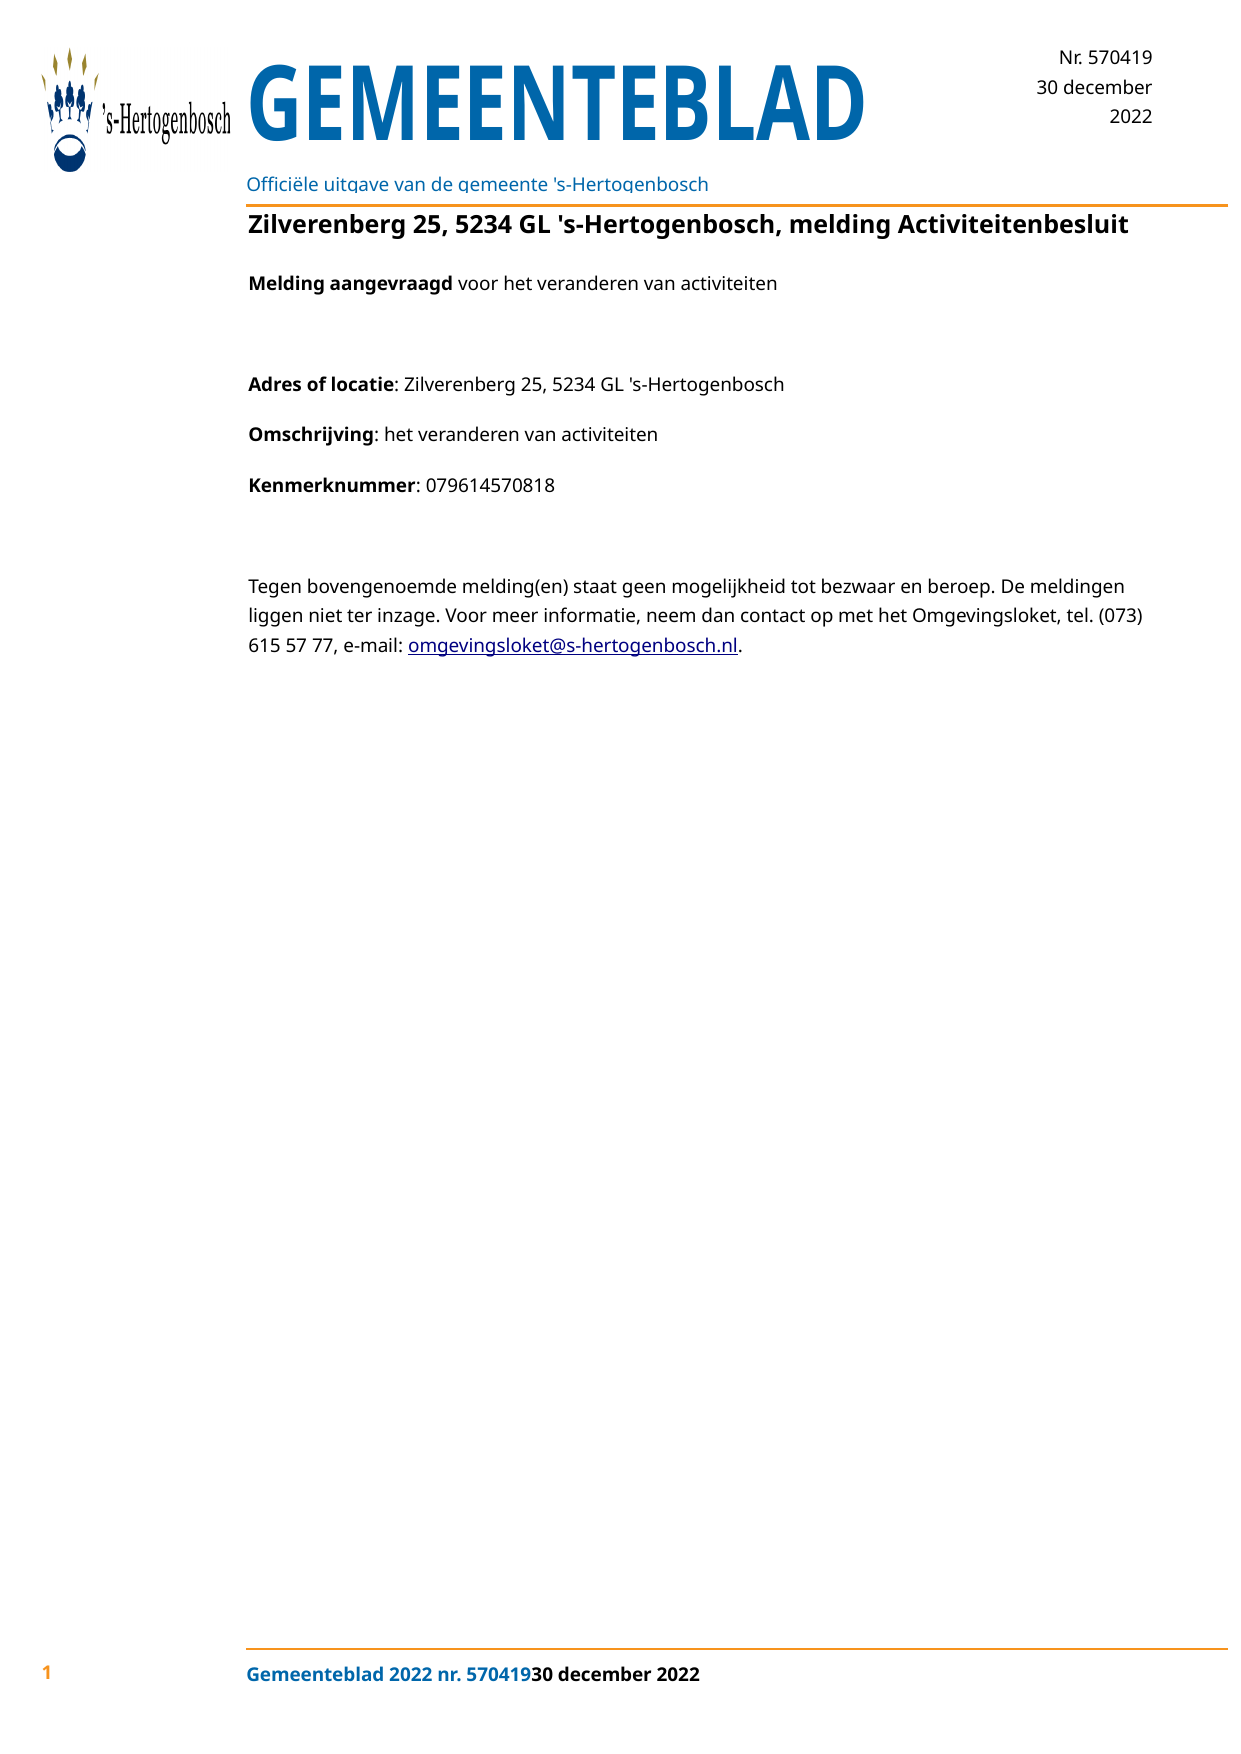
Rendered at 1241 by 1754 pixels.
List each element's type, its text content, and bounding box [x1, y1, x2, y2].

text Kenmerknummer: 079614570818 [248, 472, 1152, 498]
picture [41, 47, 231, 172]
text Adres of locatie: Zilverenberg 25, 5234 GL 's-Hertogenbosch [248, 371, 1152, 397]
text Zilverenberg 25, 5234 GL 's-Hertogenbosch, melding Activiteitenbesluit [248, 207, 1152, 241]
text Tegen bovengenoemde melding(en) staat geen mogelijkheid tot bezwaar en beroep. De meldingen liggen niet ter inzage. Voor meer informatie, neem dan contact op met het Omgevingsloket, tel. (073) 615 57 77, e-mail: omgevingsloket@s-hertogenbosch.nl. [248, 573, 1152, 658]
text Melding aangevraagd voor het veranderen van activiteiten [248, 270, 1152, 296]
text Omschrijving: het veranderen van activiteiten [248, 422, 1152, 447]
